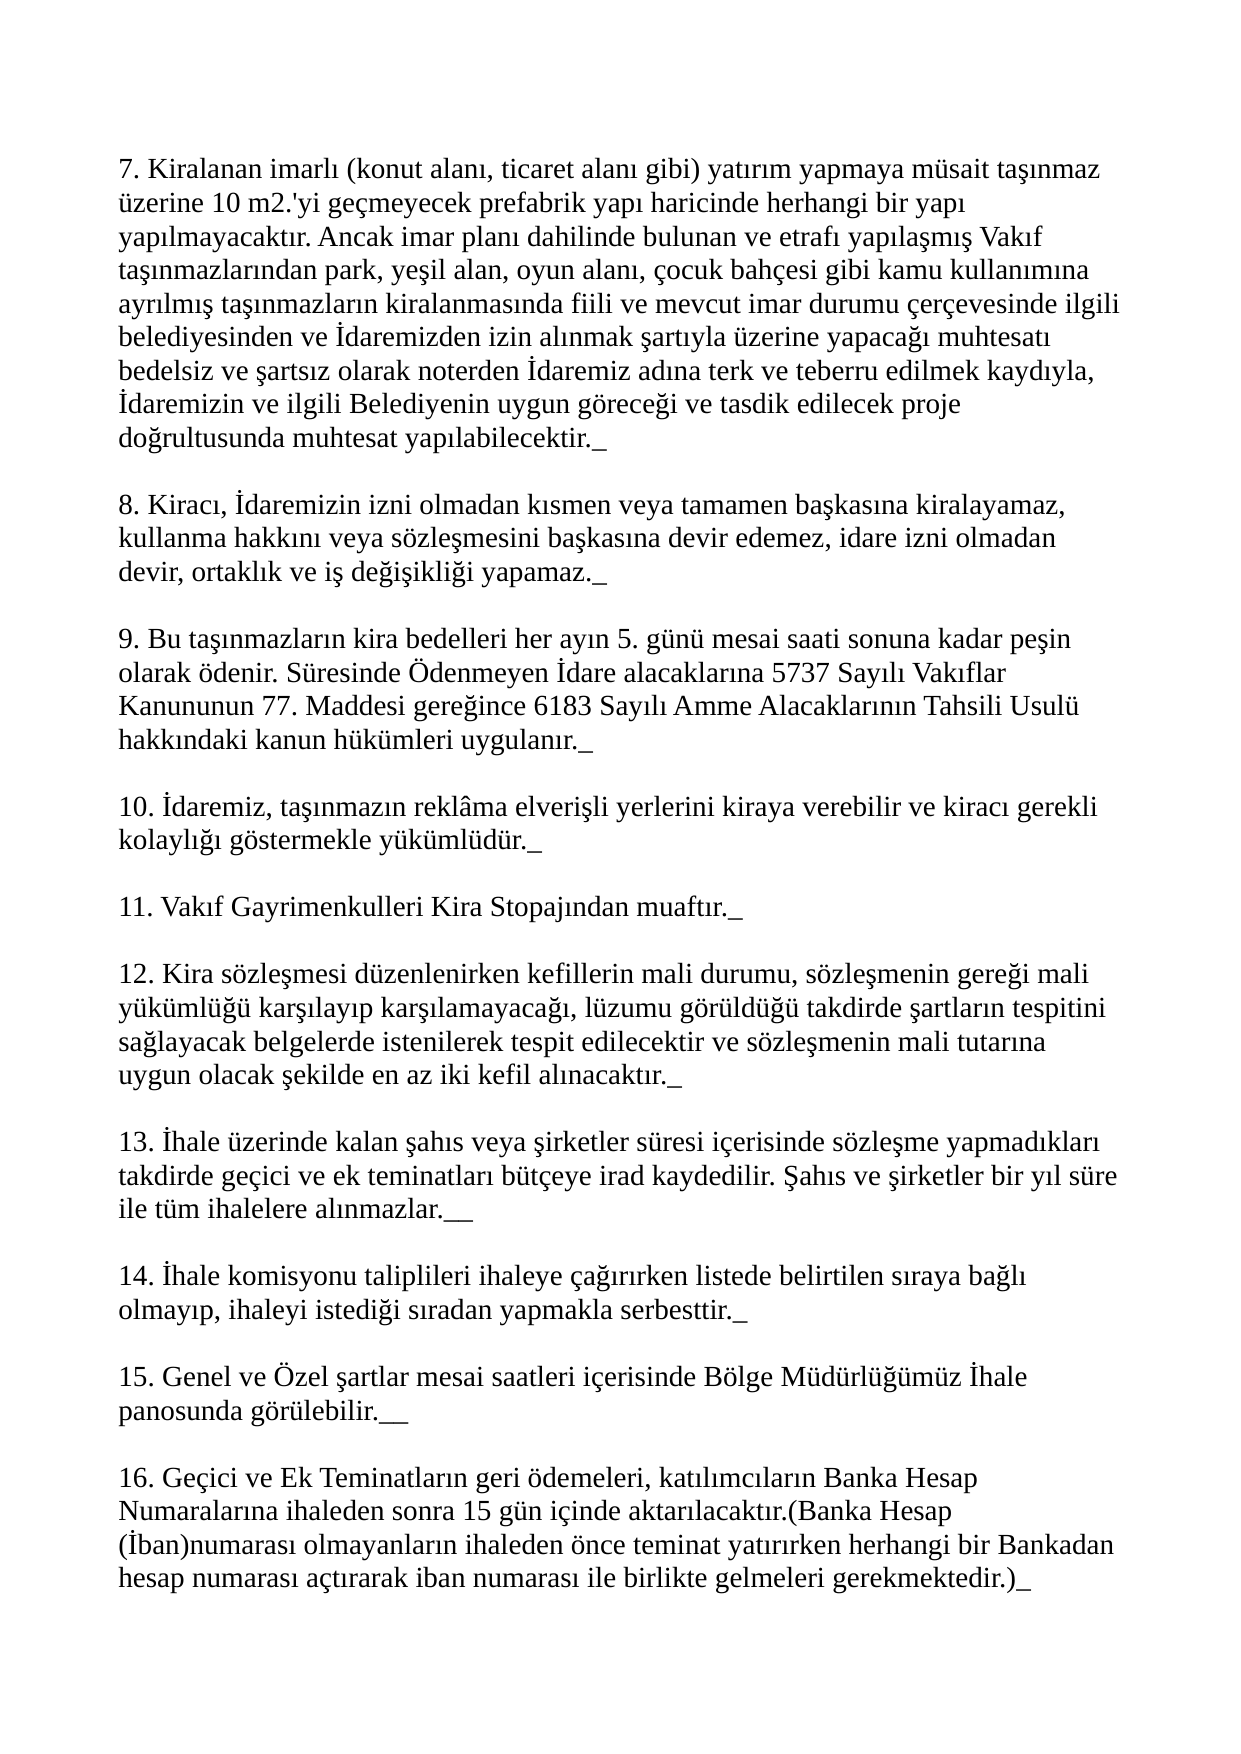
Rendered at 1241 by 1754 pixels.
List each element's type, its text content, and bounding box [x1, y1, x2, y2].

text 10. İdaremiz, taşınmazın reklâma elverişli yerlerini kiraya verebilir ve kiracı gerekli kolaylığı göstermekle yükümlüdür._ [118, 789, 1122, 856]
text 14. İhale komisyonu taliplileri ihaleye çağırırken listede belirtilen sıraya bağlı olmayıp, ihaleyi istediği sıradan yapmakla serbesttir._ [118, 1258, 1122, 1326]
text 15. Genel ve Özel şartlar mesai saatleri içerisinde Bölge Müdürlüğümüz İhale panosunda görülebilir.__ [118, 1359, 1122, 1426]
text 9. Bu taşınmazların kira bedelleri her ayın 5. günü mesai saati sonuna kadar peşin olarak ödenir. Süresinde Ödenmeyen İdare alacaklarına 5737 Sayılı Vakıflar Kanununun 77. Maddesi gereğince 6183 Sayılı Amme Alacaklarının Tahsili Usulü hakkındaki kanun hükümleri uygulanır._ [118, 621, 1122, 755]
text 8. Kiracı, İdaremizin izni olmadan kısmen veya tamamen başkasına kiralayamaz, kullanma hakkını veya sözleşmesini başkasına devir edemez, idare izni olmadan devir, ortaklık ve iş değişikliği yapamaz._ [118, 487, 1122, 588]
text 12. Kira sözleşmesi düzenlenirken kefillerin mali durumu, sözleşmenin gereği mali yükümlüğü karşılayıp karşılamayacağı, lüzumu görüldüğü takdirde şartların tespitini sağlayacak belgelerde istenilerek tespit edilecektir ve sözleşmenin mali tutarına uygun olacak şekilde en az iki kefil alınacaktır._ [118, 957, 1122, 1091]
text 7. Kiralanan imarlı (konut alanı, ticaret alanı gibi) yatırım yapmaya müsait taşınmaz üzerine 10 m2.'yi geçmeyecek prefabrik yapı haricinde herhangi bir yapı yapılmayacaktır. Ancak imar planı dahilinde bulunan ve etrafı yapılaşmış Vakıf taşınmazlarından park, yeşil alan, oyun alanı, çocuk bahçesi gibi kamu kullanımına ayrılmış taşınmazların kiralanmasında fiili ve mevcut imar durumu çerçevesinde ilgili belediyesinden ve İdaremizden izin alınmak şartıyla üzerine yapacağı muhtesatı bedelsiz ve şartsız olarak noterden İdaremiz adına terk ve teberru edilmek kaydıyla, İdaremizin ve ilgili Belediyenin uygun göreceği ve tasdik edilecek proje doğrultusunda muhtesat yapılabilecektir._ [118, 152, 1122, 453]
text 11. Vakıf Gayrimenkulleri Kira Stopajından muaftır._ [118, 889, 1122, 923]
text 13. İhale üzerinde kalan şahıs veya şirketler süresi içerisinde sözleşme yapmadıkları takdirde geçici ve ek teminatları bütçeye irad kaydedilir. Şahıs ve şirketler bir yıl süre ile tüm ihalelere alınmazlar.__ [118, 1124, 1122, 1225]
text 16. Geçici ve Ek Teminatların geri ödemeleri, katılımcıların Banka Hesap Numaralarına ihaleden sonra 15 gün içinde aktarılacaktır.(Banka Hesap (İban)numarası olmayanların ihaleden önce teminat yatırırken herhangi bir Bankadan hesap numarası açtırarak iban numarası ile birlikte gelmeleri gerekmektedir.)_ [118, 1460, 1122, 1594]
